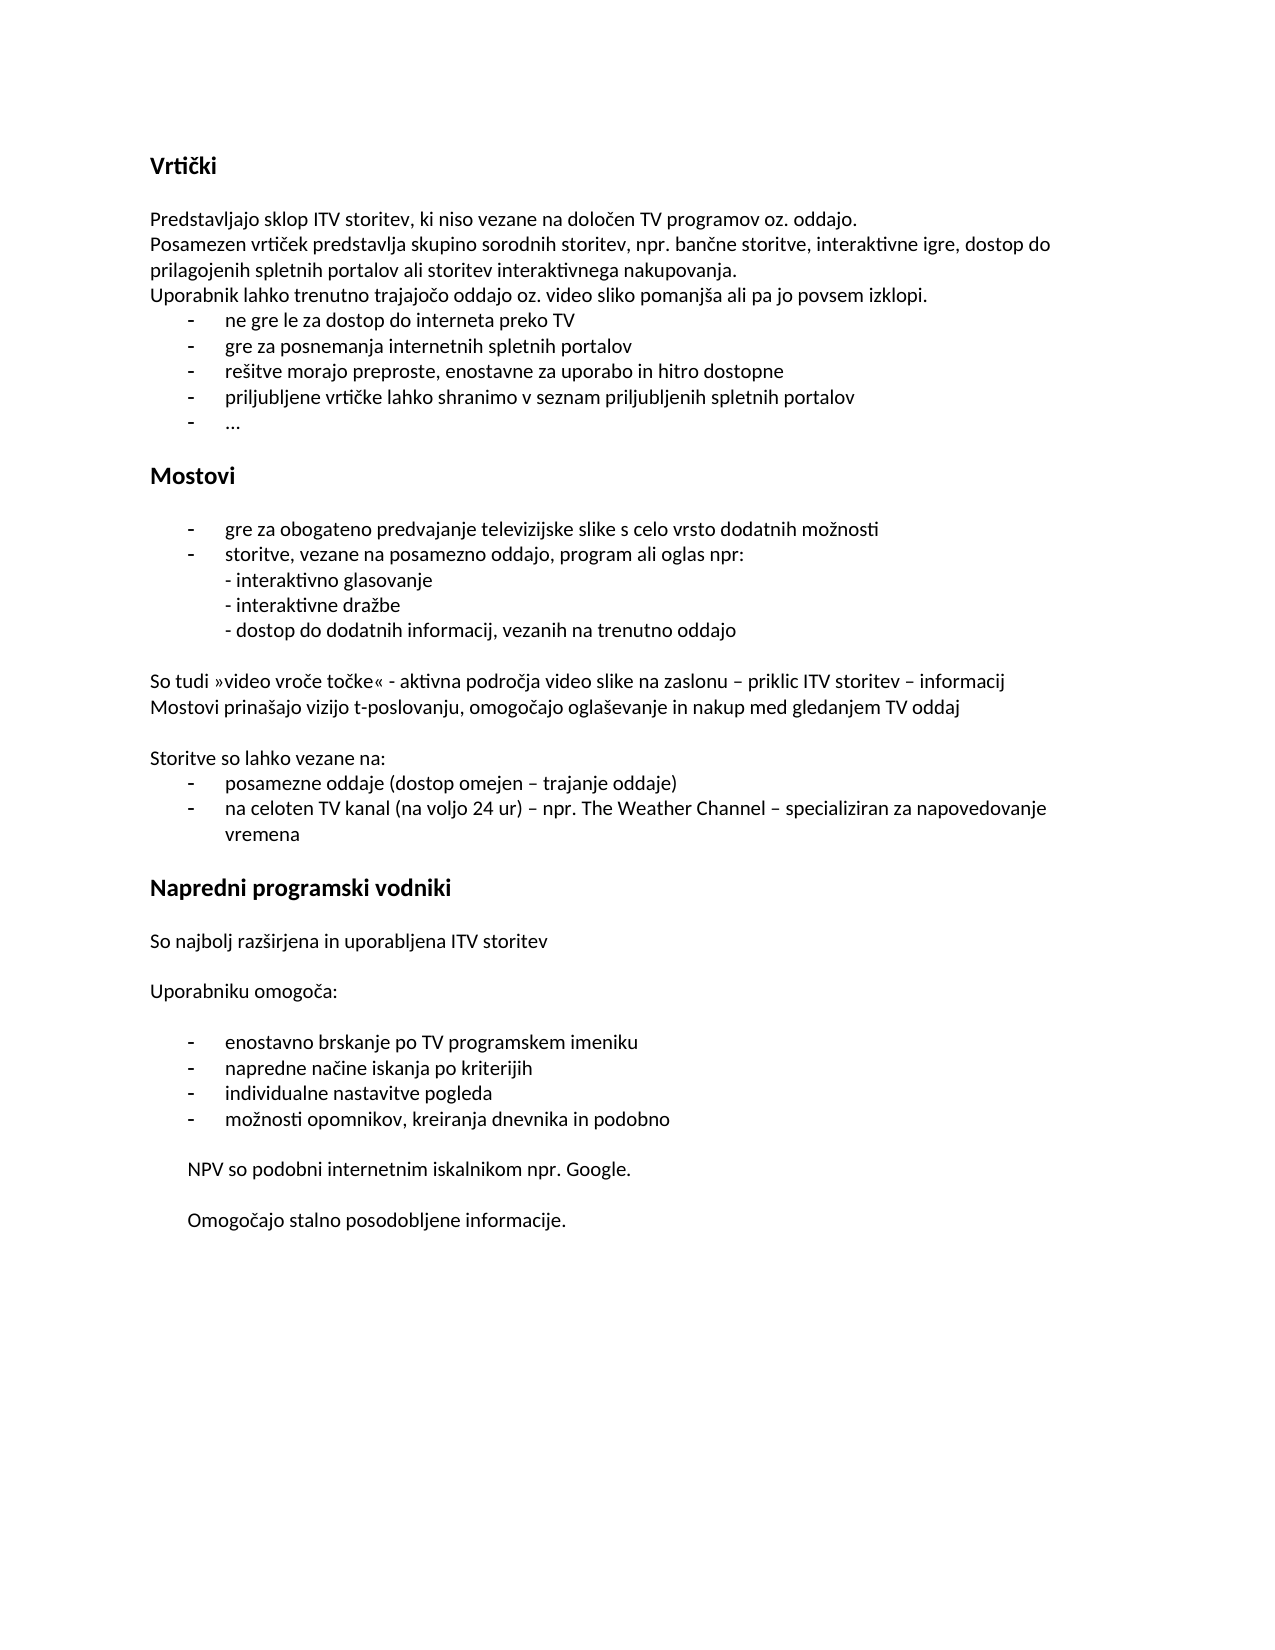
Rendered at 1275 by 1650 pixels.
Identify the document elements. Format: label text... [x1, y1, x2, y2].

text NPV so podobni internetnim iskalnikom npr. Google. [187, 1157, 1125, 1182]
text Uporabnik lahko trenutno trajajočo oddajo oz. video sliko pomanjša ali pa jo povsem izklopi. [150, 282, 1125, 308]
text Predstavljajo sklop ITV storitev, ki niso vezane na določen TV programov oz. oddajo. [150, 206, 1125, 231]
list priljubljene vrtičke lahko shranimo v seznam priljubljenih spletnih portalov [187, 384, 1125, 409]
list - interaktivne dražbe [225, 592, 1125, 618]
list ne gre le za dostop do interneta preko TV [187, 308, 1125, 333]
list na celoten TV kanal (na voljo 24 ur) – npr. The Weather Channel – specializiran za napovedovanje vremena [187, 796, 1125, 846]
list individualne nastavitve pogleda [187, 1080, 1125, 1106]
list gre za obogateno predvajanje televizijske slike s celo vrsto dodatnih možnosti [187, 516, 1125, 541]
list storitve, vezane na posamezno oddajo, program ali oglas npr: [187, 541, 1125, 567]
text Uporabniku omogoča: [150, 979, 1125, 1004]
list - dostop do dodatnih informacij, vezanih na trenutno oddajo [225, 618, 1125, 643]
text So najbolj razširjena in uporabljena ITV storitev [150, 928, 1125, 953]
text Napredni programski vodniki [150, 872, 1125, 902]
list možnosti opomnikov, kreiranja dnevnika in podobno [187, 1106, 1125, 1131]
list rešitve morajo preproste, enostavne za uporabo in hitro dostopne [187, 358, 1125, 384]
text Mostovi prinašajo vizijo t-poslovanju, omogočajo oglaševanje in nakup med gledanjem TV oddaj [150, 694, 1125, 719]
list enostavno brskanje po TV programskem imeniku [187, 1029, 1125, 1055]
text Omogočajo stalno posodobljene informacije. [187, 1207, 1125, 1233]
list ... [187, 409, 1125, 435]
text Vrtički [150, 150, 1125, 181]
list gre za posnemanja internetnih spletnih portalov [187, 333, 1125, 358]
text Mostovi [150, 460, 1125, 491]
list - interaktivno glasovanje [225, 567, 1125, 592]
list napredne načine iskanja po kriterijih [187, 1055, 1125, 1080]
text Posamezen vrtiček predstavlja skupino sorodnih storitev, npr. bančne storitve, interaktivne igre, dostop do prilagojenih spletnih portalov ali storitev interaktivnega nakupovanja. [150, 231, 1125, 282]
text So tudi »video vroče točke« - aktivna področja video slike na zaslonu – priklic ITV storitev – informacij [150, 668, 1125, 694]
text Storitve so lahko vezane na: [150, 745, 1125, 770]
list posamezne oddaje (dostop omejen – trajanje oddaje) [187, 770, 1125, 796]
